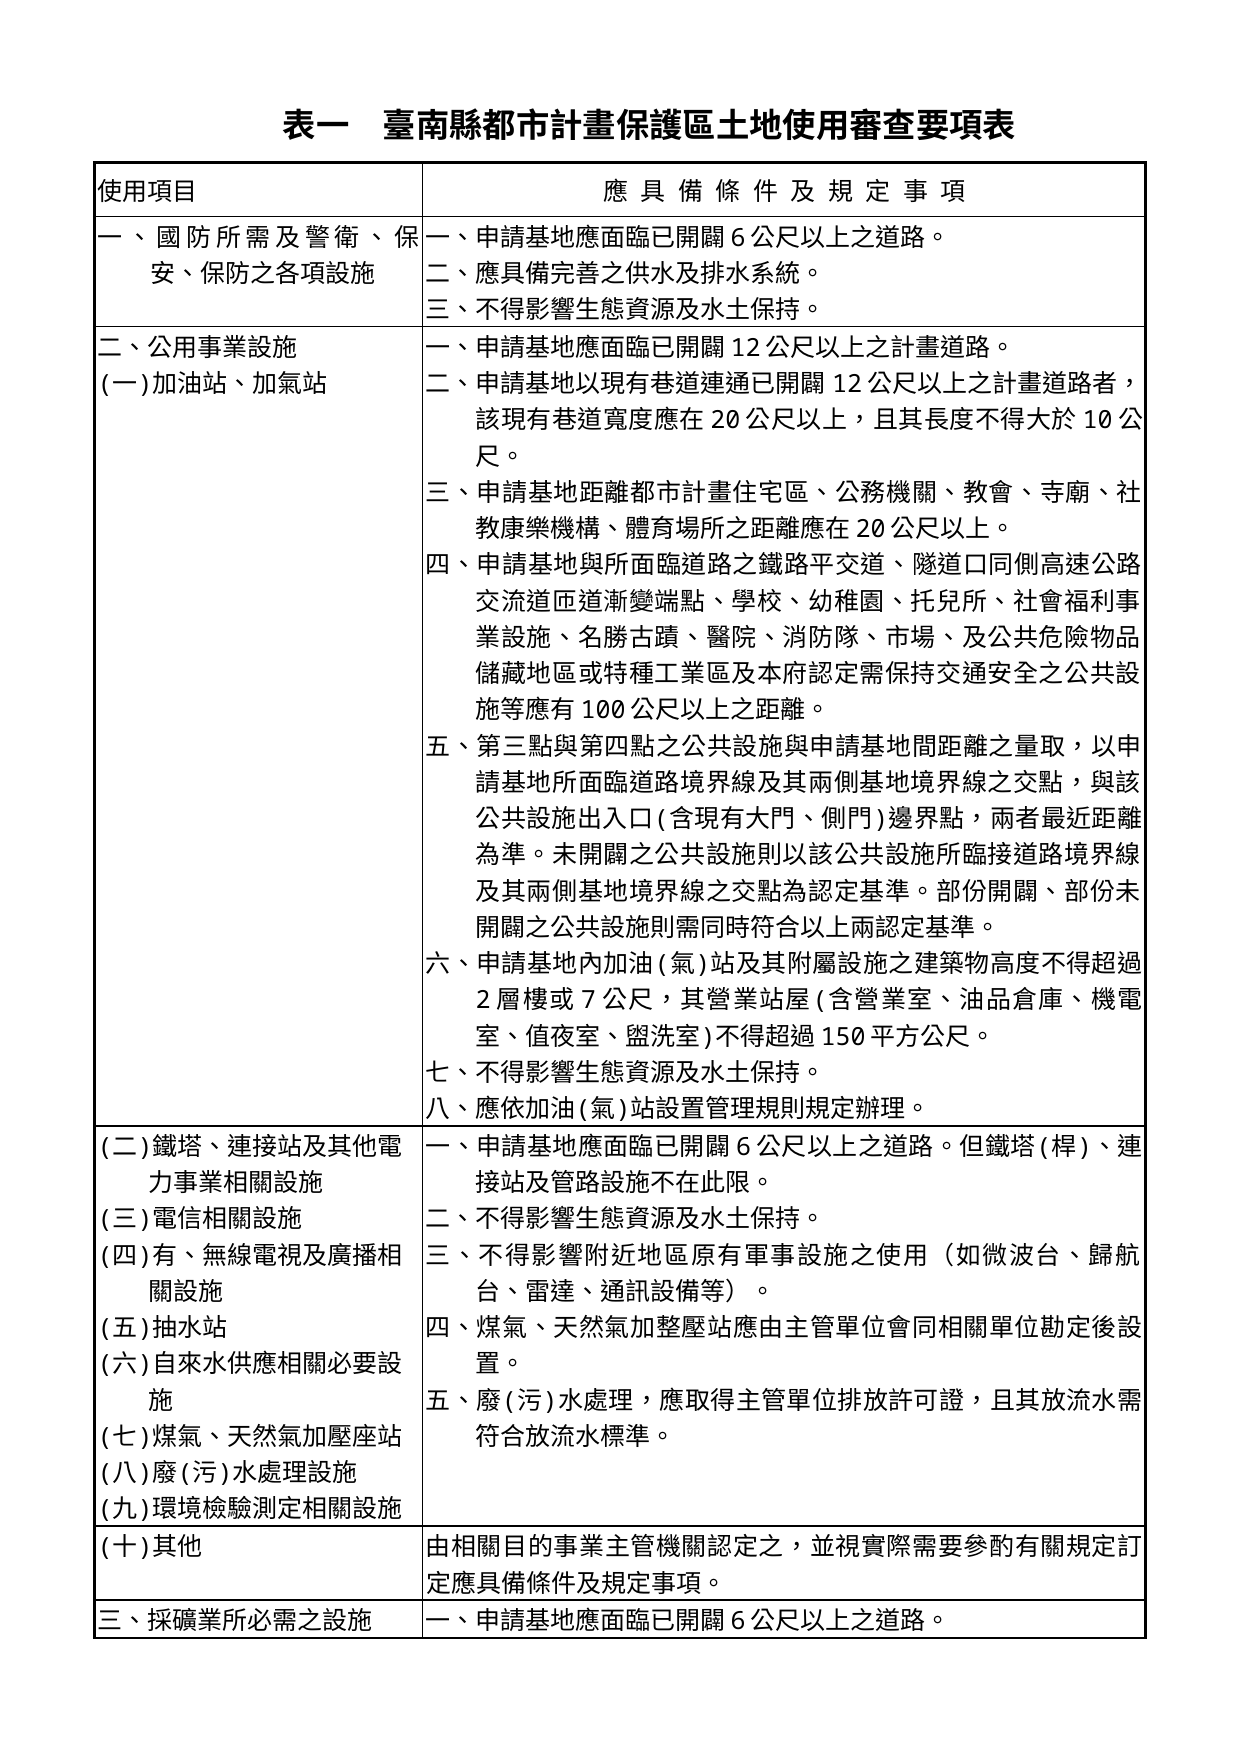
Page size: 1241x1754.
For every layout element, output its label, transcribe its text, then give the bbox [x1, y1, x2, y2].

table_cell 一、申請基地應面臨已開闢6公尺以上之道路。但鐵塔(桿)、連接站及管路設施不在此限。 二、不得影響生態資源及水土保持。 三、不得影響附近地區原有軍事設施之使用（如微波台、歸航台、雷達、通訊設備等）。 四、煤氣、天然氣加整壓站應由主管單位會同相關單位勘定後設置。 五、廢(污)水處理，應取得主管單位排放許可證，且其放流水需符合放流水標準。 [423, 1127, 1144, 1525]
table_cell 二、公用事業設施 (一)加油站、加氣站 [96, 327, 422, 1125]
table_cell (二)鐵塔、連接站及其他電力事業相關設施 (三)電信相關設施 (四)有、無線電視及廣播相關設施 (五)抽水站 (六)自來水供應相關必要設施 (七)煤氣、天然氣加壓座站 (八)廢(污)水處理設施 (九)環境檢驗測定相關設施 [96, 1127, 422, 1525]
table_cell (十)其他 [96, 1527, 422, 1599]
table_cell 由相關目的事業主管機關認定之，並視實際需要參酌有關規定訂定應具備條件及規定事項。 [423, 1527, 1144, 1599]
table_cell 一、國防所需及警衛、保安、保防之各項設施 [96, 217, 422, 326]
table_cell 三、採礦業所必需之設施 [96, 1601, 422, 1637]
table_cell 一、申請基地應面臨已開闢6公尺以上之道路。 [423, 1601, 1144, 1637]
text 表一 臺南縣都市計畫保護區土地使用審查要項表 [147, 99, 1152, 147]
table_cell 一、申請基地應面臨已開闢6公尺以上之道路。 二、應具備完善之供水及排水系統。 三、不得影響生態資源及水土保持。 [423, 217, 1144, 326]
table_header 使用項目 [96, 164, 422, 216]
table_header 應 具 備 條 件 及 規 定 事 項 [423, 164, 1144, 216]
table_cell 一、申請基地應面臨已開闢12公尺以上之計畫道路。 二、申請基地以現有巷道連通已開闢12公尺以上之計畫道路者，該現有巷道寬度應在20公尺以上，且其長度不得大於10公尺。 三、申請基地距離都市計畫住宅區、公務機關、教會、寺廟、社教康樂機構、體育場所之距離應在20公尺以上。 四、申請基地與所面臨道路之鐵路平交道、隧道口同側高速公路交流道匝道漸變端點、學校、幼稚園、托兒所、社會福利事業設施、名勝古蹟、醫院、消防隊、市場、及公共危險物品儲藏地區或特種工業區及本府認定需保持交通安全之公共設施等應有100公尺以上之距離。 五、第三點與第四點之公共設施與申請基地間距離之量取，以申請基地所面臨道路境界線及其兩側基地境界線之交點，與該公共設施出入口(含現有大門、側門)邊界點，兩者最近距離為準。未開闢之公共設施則以該公共設施所臨接道路境界線及其兩側基地境界線之交點為認定基準。部份開闢、部份未開闢之公共設施則需同時符合以上兩認定基準。 六、申請基地內加油(氣)站及其附屬設施之建築物高度不得超過2層樓或7公尺，其營業站屋(含營業室、油品倉庫、機電室、值夜室、盥洗室)不得超過150平方公尺。 七、不得影響生態資源及水土保持。 八、應依加油(氣)站設置管理規則規定辦理。 [423, 327, 1144, 1125]
